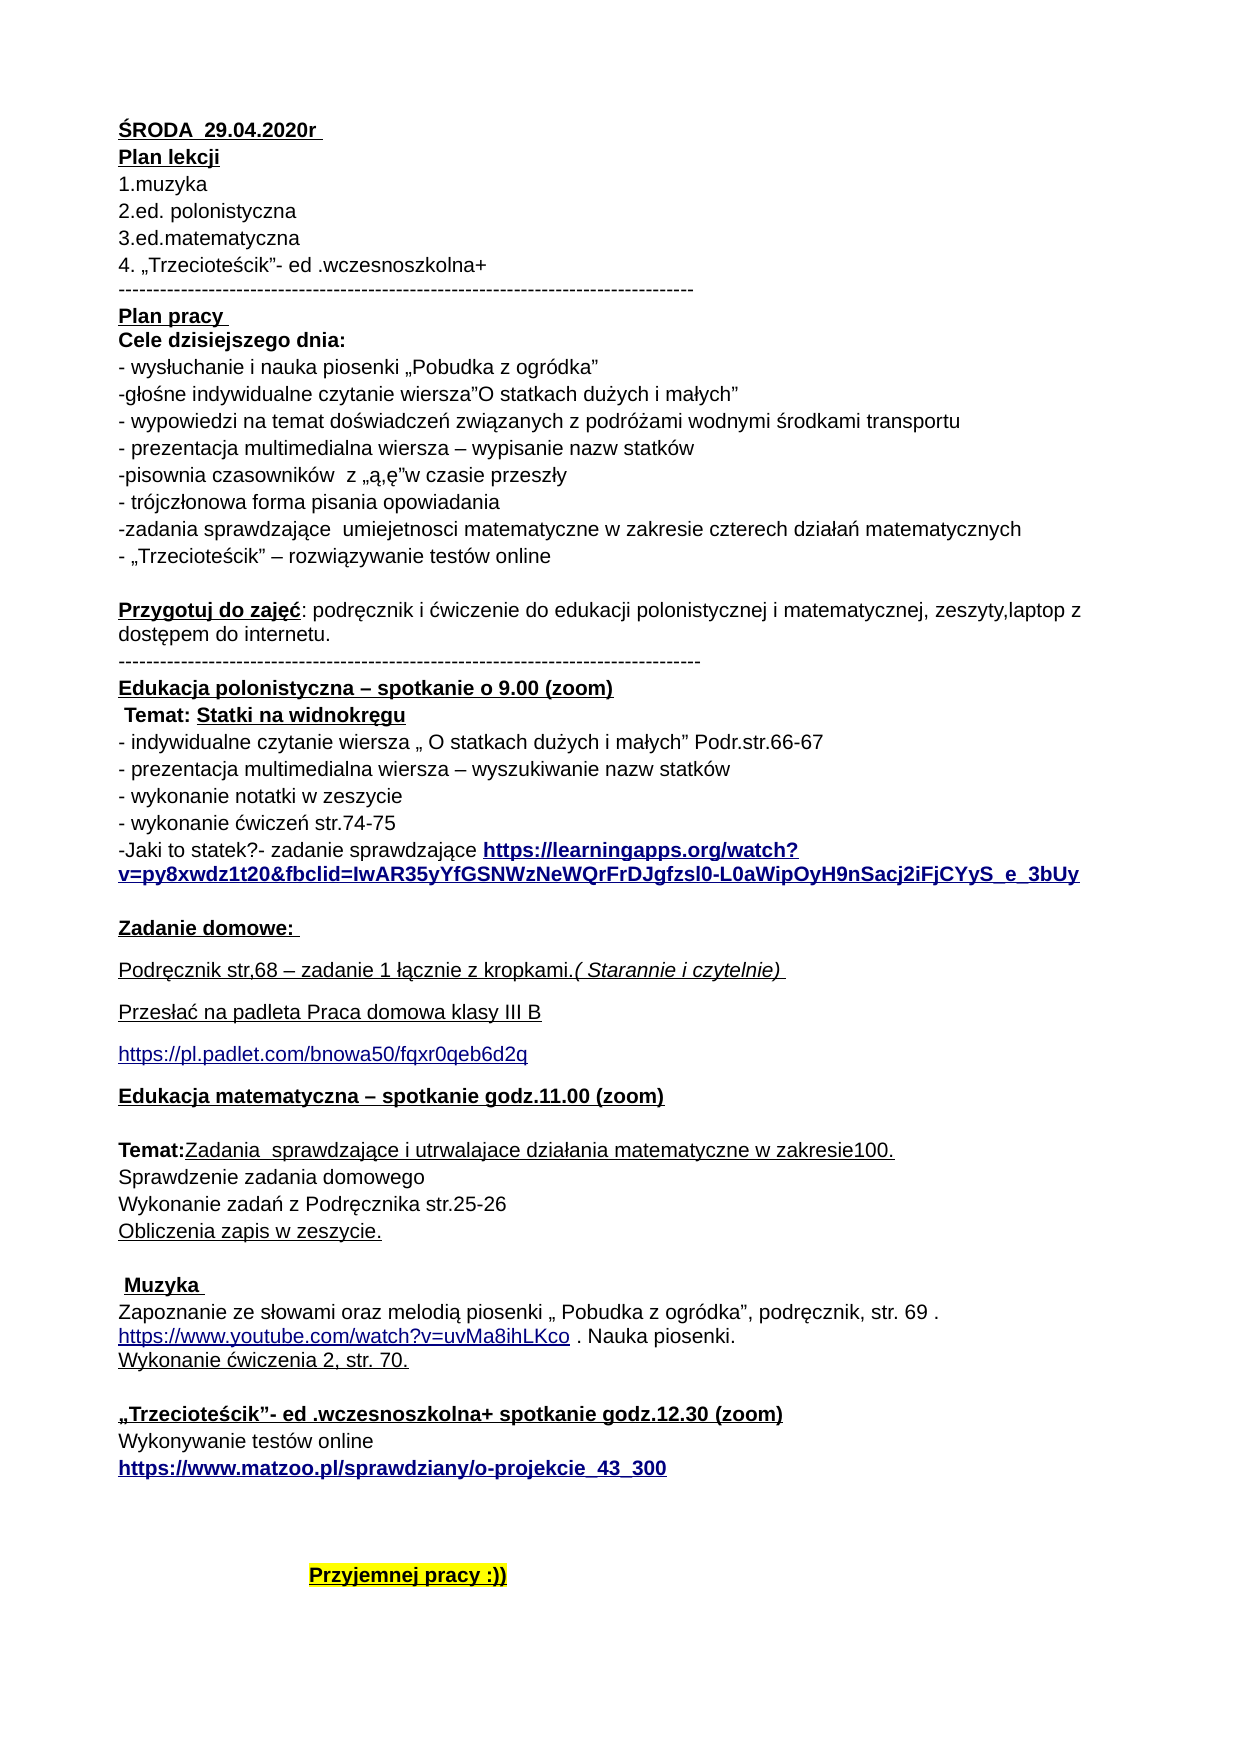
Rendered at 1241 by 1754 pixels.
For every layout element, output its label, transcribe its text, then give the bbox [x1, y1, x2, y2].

text - wypowiedzi na temat doświadczeń związanych z podróżami wodnymi środkami transportu [118, 409, 1122, 433]
text 3.ed.matematyczna [118, 226, 1122, 250]
text ------------------------------------------------------------------------------------ [118, 649, 1122, 673]
text Temat: Statki na widnokręgu [118, 703, 1122, 727]
text https://pl.padlet.com/bnowa50/fqxr0qeb6d2q [118, 1042, 1122, 1066]
text - wykonanie notatki w zeszycie [118, 783, 1122, 807]
text - „Trzecioteścik” – rozwiązywanie testów online [118, 544, 1122, 568]
text Plan pracy [118, 304, 1122, 328]
text - indywidualne czytanie wiersza „ O statkach dużych i małych” Podr.str.66-67 [118, 729, 1122, 753]
text Temat:Zadania sprawdzające i utrwalajace działania matematyczne w zakresie100. [118, 1138, 1122, 1162]
text Przesłać na padleta Praca domowa klasy III B [118, 999, 1122, 1023]
text Wykonanie zadań z Podręcznika str.25-26 [118, 1192, 1122, 1216]
text Sprawdzenie zadania domowego [118, 1165, 1122, 1189]
text - wykonanie ćwiczeń str.74-75 [118, 811, 1122, 834]
list Zapoznanie ze słowami oraz melodią piosenki „ Pobudka z ogródka”, podręcznik, str. 69 . https://www.youtube.com/watch?v=uvMa8ihLKco . Nauka piosenki. [118, 1299, 1122, 1347]
text Edukacja matematyczna – spotkanie godz.11.00 (zoom) [118, 1084, 1122, 1108]
text -pisownia czasowników z „ą,ę”w czasie przeszły [118, 463, 1122, 487]
text Przyjemnej pracy :)) [118, 1563, 1122, 1587]
text - prezentacja multimedialna wiersza – wyszukiwanie nazw statków [118, 757, 1122, 781]
text 1.muzyka [118, 172, 1122, 196]
text -głośne indywidualne czytanie wiersza”O statkach dużych i małych” [118, 382, 1122, 406]
text - prezentacja multimedialna wiersza – wypisanie nazw statków [118, 436, 1122, 460]
text https://www.matzoo.pl/sprawdziany/o-projekcie_43_300 [118, 1455, 1122, 1479]
text Obliczenia zapis w zeszycie. [118, 1219, 1122, 1243]
text Podręcznik str,68 – zadanie 1 łącznie z kropkami.( Starannie i czytelnie) [118, 957, 1122, 981]
text Cele dzisiejszego dnia: [118, 328, 1122, 352]
text Zadanie domowe: [118, 915, 1122, 939]
list Wykonanie ćwiczenia 2, str. 70. [118, 1347, 1122, 1371]
text -zadania sprawdzające umiejetnosci matematyczne w zakresie czterech działań matematycznych [118, 517, 1122, 541]
text Edukacja polonistyczna – spotkanie o 9.00 (zoom) [118, 676, 1122, 699]
text 4. „Trzecioteścik”- ed .wczesnoszkolna+ ----------------------------------------------------------------------------------- [118, 253, 1122, 301]
text - trójczłonowa forma pisania opowiadania [118, 490, 1122, 514]
text - wysłuchanie i nauka piosenki „Pobudka z ogródka” [118, 355, 1122, 379]
text -Jaki to statek?- zadanie sprawdzające https://learningapps.org/watch?v=py8xwdz1t20&fbclid=IwAR35yYfGSNWzNeWQrFrDJgfzsl0-L0aWipOyH9nSacj2iFjCYyS_e_3bUy [118, 837, 1122, 885]
text Wykonywanie testów online [118, 1428, 1122, 1452]
text „Trzecioteścik”- ed .wczesnoszkolna+ spotkanie godz.12.30 (zoom) [118, 1401, 1122, 1425]
text Muzyka [118, 1273, 1122, 1297]
text Przygotuj do zajęć: podręcznik i ćwiczenie do edukacji polonistycznej i matematycznej, zeszyty,laptop z dostępem do internetu. [118, 598, 1122, 646]
text 2.ed. polonistyczna [118, 199, 1122, 223]
text Plan lekcji [118, 145, 1122, 169]
text ŚRODA 29.04.2020r [118, 118, 1122, 142]
